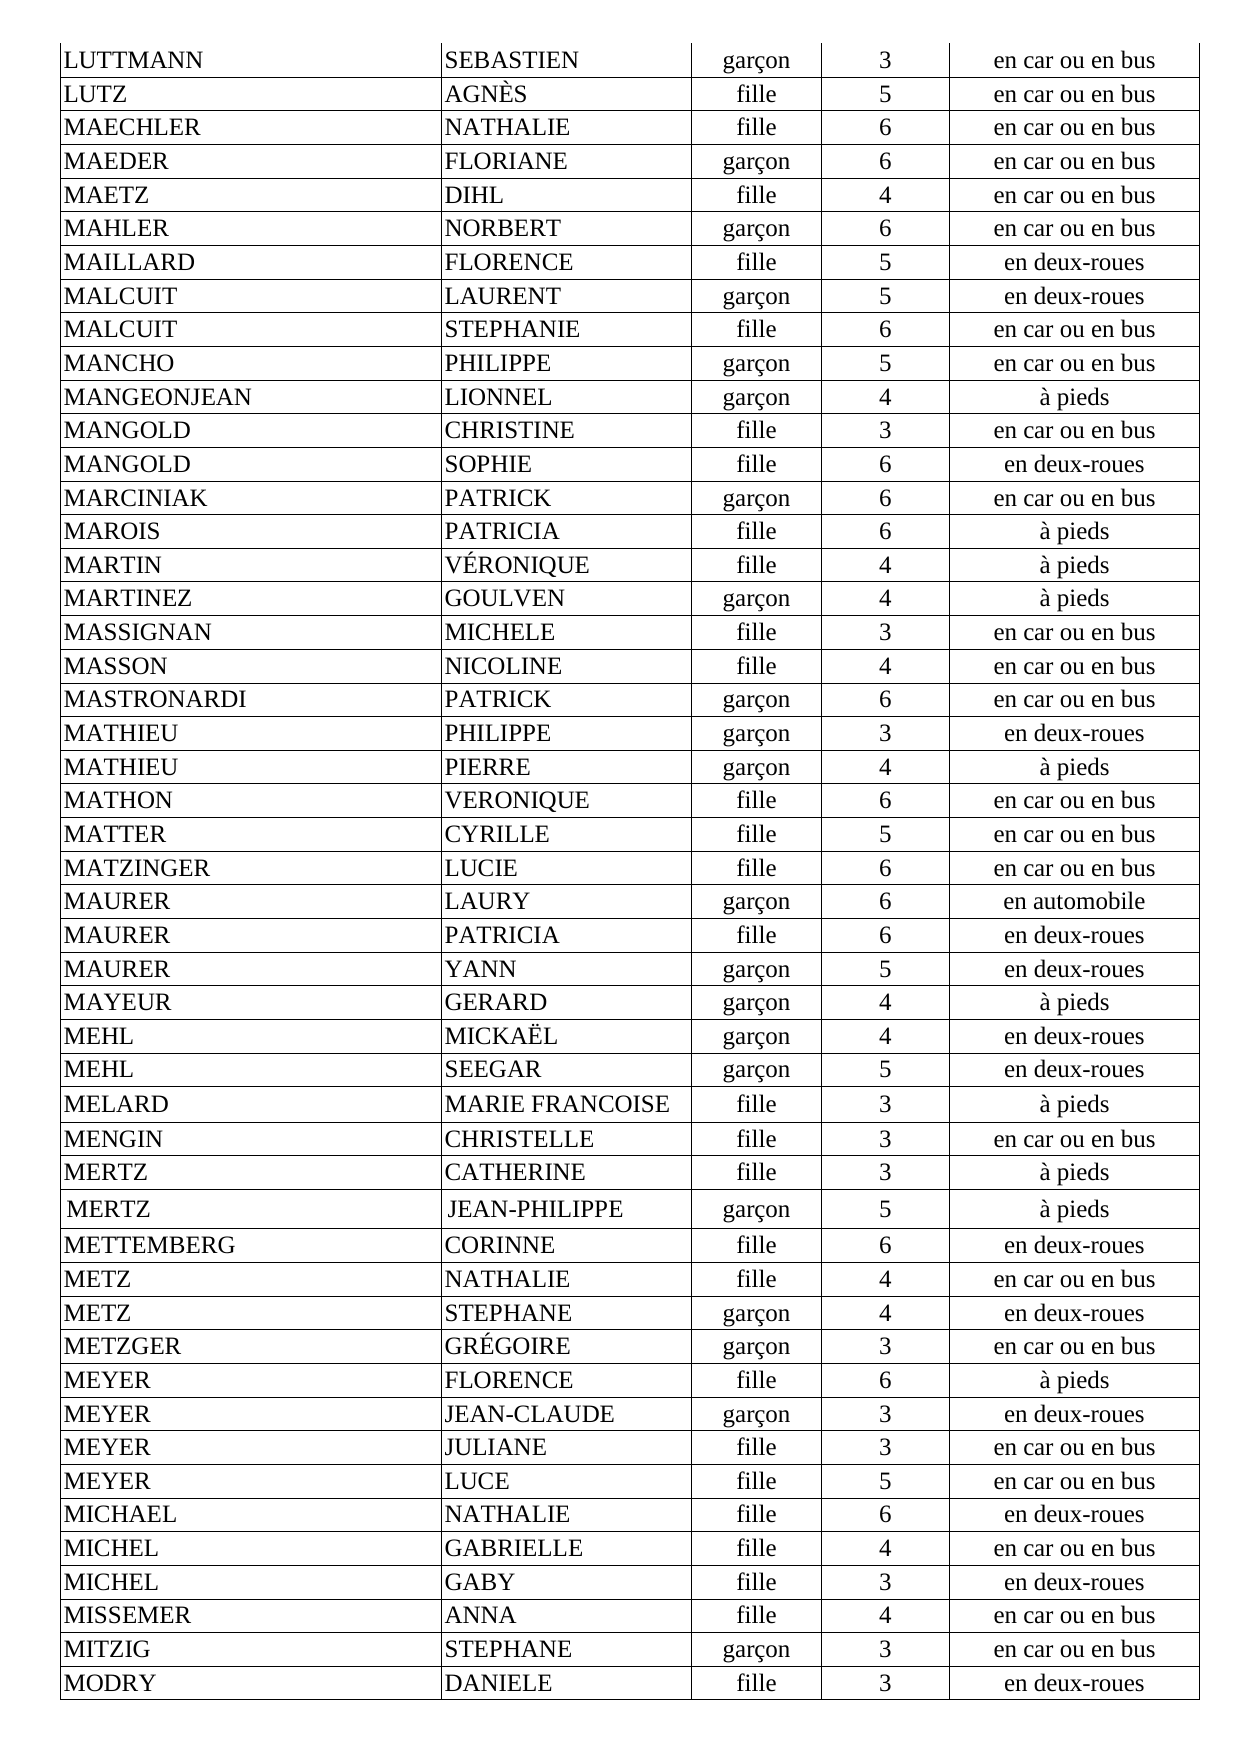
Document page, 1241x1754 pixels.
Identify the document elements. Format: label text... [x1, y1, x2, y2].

table_cell 5 [822, 1465, 949, 1498]
table_cell 6 [822, 111, 949, 144]
table_cell JEAN-CLAUDE [442, 1398, 691, 1430]
table_cell MICHEL [61, 1566, 441, 1599]
table_cell GABY [442, 1566, 691, 1599]
table_cell en deux-roues [950, 1398, 1199, 1430]
table_cell MATHON [61, 784, 441, 817]
table_cell MAYEUR [61, 986, 441, 1019]
table_cell MAETZ [61, 179, 441, 211]
table_cell MEHL [61, 1054, 441, 1086]
table_cell MEYER [61, 1364, 441, 1397]
table_cell CYRILLE [442, 818, 691, 851]
table_cell MAECHLER [61, 111, 441, 144]
table_cell 3 [822, 717, 949, 750]
table_cell MICHEL [61, 1532, 441, 1565]
table_cell garçon [692, 347, 821, 380]
table_cell à pieds [950, 381, 1199, 413]
table_cell garçon [692, 145, 821, 178]
table_cell PATRICIA [442, 515, 691, 548]
table_cell fille [692, 1499, 821, 1531]
table_cell NATHALIE [442, 1263, 691, 1296]
table_cell fille [692, 1532, 821, 1565]
table_cell 6 [822, 684, 949, 716]
table_cell MAEDER [61, 145, 441, 178]
table_cell MERTZ [61, 1190, 441, 1228]
table_cell fille [692, 1229, 821, 1262]
table_cell MANGOLD [61, 414, 441, 447]
table_cell PIERRE [442, 751, 691, 783]
table_cell garçon [692, 43, 821, 77]
table_cell MEYER [61, 1398, 441, 1430]
table_cell en car ou en bus [950, 1330, 1199, 1363]
table_cell en car ou en bus [950, 784, 1199, 817]
table_cell à pieds [950, 582, 1199, 615]
table_cell 5 [822, 280, 949, 312]
table_cell MITZIG [61, 1633, 441, 1666]
table_cell 4 [822, 650, 949, 683]
table_cell fille [692, 1465, 821, 1498]
table_cell en car ou en bus [950, 414, 1199, 447]
table_cell garçon [692, 684, 821, 716]
table_cell LAURY [442, 885, 691, 918]
table_cell fille [692, 1364, 821, 1397]
table_cell CATHERINE [442, 1156, 691, 1189]
table_cell garçon [692, 1054, 821, 1086]
table_cell GRÉGOIRE [442, 1330, 691, 1363]
table_cell en car ou en bus [950, 482, 1199, 514]
table_cell 5 [822, 246, 949, 279]
table_cell à pieds [950, 515, 1199, 548]
table_cell MICKAËL [442, 1020, 691, 1053]
table_cell fille [692, 549, 821, 581]
table_cell LUCE [442, 1465, 691, 1498]
table_cell MARTIN [61, 549, 441, 581]
table_cell en car ou en bus [950, 1633, 1199, 1666]
table_cell en car ou en bus [950, 313, 1199, 346]
table_cell en deux-roues [950, 1566, 1199, 1599]
table_cell 6 [822, 145, 949, 178]
table_cell fille [692, 616, 821, 649]
table_cell CORINNE [442, 1229, 691, 1262]
table_cell MENGIN [61, 1123, 441, 1155]
table_cell en car ou en bus [950, 212, 1199, 245]
table_cell en deux-roues [950, 1020, 1199, 1053]
table_cell 6 [822, 482, 949, 514]
table_cell en car ou en bus [950, 347, 1199, 380]
table_cell en deux-roues [950, 1229, 1199, 1262]
table_cell 6 [822, 784, 949, 817]
table_cell 4 [822, 751, 949, 783]
table_cell 5 [822, 1054, 949, 1086]
table_cell fille [692, 246, 821, 279]
table_cell DANIELE [442, 1667, 691, 1699]
table_cell en car ou en bus [950, 43, 1199, 77]
table_cell MAURER [61, 953, 441, 985]
table_cell METZGER [61, 1330, 441, 1363]
table_cell MANGOLD [61, 448, 441, 481]
table_cell 5 [822, 1190, 949, 1228]
table_cell fille [692, 1667, 821, 1699]
table_cell 6 [822, 1499, 949, 1531]
table_cell en deux-roues [950, 1297, 1199, 1329]
table_cell MANCHO [61, 347, 441, 380]
table_cell à pieds [950, 549, 1199, 581]
table_cell LUTZ [61, 78, 441, 110]
table_cell 4 [822, 1532, 949, 1565]
table_cell MASSIGNAN [61, 616, 441, 649]
table_cell MASSON [61, 650, 441, 683]
table_cell en car ou en bus [950, 1600, 1199, 1632]
table_cell 4 [822, 549, 949, 581]
table_cell MICHAEL [61, 1499, 441, 1531]
table_cell PHILIPPE [442, 347, 691, 380]
table_cell fille [692, 448, 821, 481]
table_cell en automobile [950, 885, 1199, 918]
table_cell LIONNEL [442, 381, 691, 413]
table_cell 5 [822, 818, 949, 851]
table_cell 6 [822, 313, 949, 346]
table_cell NICOLINE [442, 650, 691, 683]
table_cell LAURENT [442, 280, 691, 312]
table_cell MAURER [61, 885, 441, 918]
table_cell STEPHANE [442, 1633, 691, 1666]
table_cell garçon [692, 482, 821, 514]
table_cell en deux-roues [950, 1499, 1199, 1531]
table_cell MEYER [61, 1431, 441, 1464]
table_cell garçon [692, 885, 821, 918]
table_cell fille [692, 852, 821, 884]
table_cell SOPHIE [442, 448, 691, 481]
table_cell 3 [822, 1156, 949, 1189]
table_cell fille [692, 111, 821, 144]
table_cell 3 [822, 1431, 949, 1464]
table_cell garçon [692, 717, 821, 750]
table_cell en deux-roues [950, 953, 1199, 985]
table_cell 5 [822, 953, 949, 985]
table_cell garçon [692, 582, 821, 615]
table_cell FLORENCE [442, 246, 691, 279]
table_cell fille [692, 1566, 821, 1599]
table_cell CHRISTINE [442, 414, 691, 447]
table_cell MICHELE [442, 616, 691, 649]
table_cell SEBASTIEN [442, 43, 691, 77]
table_cell ANNA [442, 1600, 691, 1632]
table_cell MALCUIT [61, 280, 441, 312]
table_cell fille [692, 919, 821, 952]
table_cell MAHLER [61, 212, 441, 245]
table_cell garçon [692, 1297, 821, 1329]
table_cell 6 [822, 448, 949, 481]
table_cell 4 [822, 986, 949, 1019]
table_cell 3 [822, 1633, 949, 1666]
table_cell en car ou en bus [950, 179, 1199, 211]
table_cell fille [692, 1431, 821, 1464]
table_cell en car ou en bus [950, 1263, 1199, 1296]
table_cell en deux-roues [950, 448, 1199, 481]
table_cell 4 [822, 381, 949, 413]
table_cell en car ou en bus [950, 78, 1199, 110]
table_cell SEEGAR [442, 1054, 691, 1086]
table_cell à pieds [950, 1087, 1199, 1122]
table_cell à pieds [950, 1364, 1199, 1397]
table_cell en car ou en bus [950, 852, 1199, 884]
table_cell JULIANE [442, 1431, 691, 1464]
table_cell à pieds [950, 1156, 1199, 1189]
table_cell METZ [61, 1297, 441, 1329]
table_cell 6 [822, 885, 949, 918]
table_cell 3 [822, 43, 949, 77]
table_cell en car ou en bus [950, 145, 1199, 178]
table_cell 6 [822, 852, 949, 884]
table_cell PATRICIA [442, 919, 691, 952]
table_cell en deux-roues [950, 1054, 1199, 1086]
table_cell garçon [692, 953, 821, 985]
table_cell GOULVEN [442, 582, 691, 615]
table_cell 4 [822, 179, 949, 211]
table_cell garçon [692, 1330, 821, 1363]
table_cell MANGEONJEAN [61, 381, 441, 413]
table_cell MELARD [61, 1087, 441, 1122]
table_cell fille [692, 784, 821, 817]
table_cell STEPHANE [442, 1297, 691, 1329]
table_cell en deux-roues [950, 717, 1199, 750]
table_cell DIHL [442, 179, 691, 211]
table_cell 4 [822, 1297, 949, 1329]
table_cell METZ [61, 1263, 441, 1296]
table_cell CHRISTELLE [442, 1123, 691, 1155]
table_cell fille [692, 78, 821, 110]
table_cell en car ou en bus [950, 1532, 1199, 1565]
table_cell 4 [822, 1263, 949, 1296]
table_cell fille [692, 313, 821, 346]
table_cell 6 [822, 1229, 949, 1262]
table_cell MALCUIT [61, 313, 441, 346]
table_cell fille [692, 1600, 821, 1632]
table_cell fille [692, 1087, 821, 1122]
table_cell garçon [692, 1190, 821, 1228]
table_cell à pieds [950, 1190, 1199, 1228]
table_cell GABRIELLE [442, 1532, 691, 1565]
table_cell MASTRONARDI [61, 684, 441, 716]
table_cell en car ou en bus [950, 818, 1199, 851]
table_cell JEAN-PHILIPPE [442, 1190, 691, 1228]
table_cell MAILLARD [61, 246, 441, 279]
table_cell fille [692, 1263, 821, 1296]
table_cell GERARD [442, 986, 691, 1019]
table_cell 6 [822, 1364, 949, 1397]
table_cell en deux-roues [950, 246, 1199, 279]
table_cell VERONIQUE [442, 784, 691, 817]
table_cell garçon [692, 1398, 821, 1430]
table_cell garçon [692, 280, 821, 312]
table_cell 3 [822, 1087, 949, 1122]
table_cell garçon [692, 751, 821, 783]
table_cell 6 [822, 919, 949, 952]
table_cell 3 [822, 1667, 949, 1699]
table_cell garçon [692, 1020, 821, 1053]
table_cell 4 [822, 1600, 949, 1632]
table_cell 5 [822, 347, 949, 380]
table_cell FLORENCE [442, 1364, 691, 1397]
table_cell VÉRONIQUE [442, 549, 691, 581]
table_cell fille [692, 515, 821, 548]
table_cell fille [692, 414, 821, 447]
table_cell 3 [822, 414, 949, 447]
table_cell en car ou en bus [950, 1431, 1199, 1464]
table_cell en car ou en bus [950, 684, 1199, 716]
table_cell à pieds [950, 751, 1199, 783]
table_cell MAROIS [61, 515, 441, 548]
table_cell en car ou en bus [950, 1465, 1199, 1498]
table_cell 4 [822, 582, 949, 615]
table_cell en car ou en bus [950, 111, 1199, 144]
table_cell MAURER [61, 919, 441, 952]
table_cell MATHIEU [61, 751, 441, 783]
table_cell 6 [822, 515, 949, 548]
table_cell fille [692, 1123, 821, 1155]
table_cell fille [692, 650, 821, 683]
table_cell en deux-roues [950, 1667, 1199, 1699]
table_cell MARTINEZ [61, 582, 441, 615]
table_cell LUCIE [442, 852, 691, 884]
table_cell en car ou en bus [950, 616, 1199, 649]
table_cell NATHALIE [442, 111, 691, 144]
table_cell garçon [692, 986, 821, 1019]
table_cell garçon [692, 212, 821, 245]
table_cell en car ou en bus [950, 650, 1199, 683]
table_cell PATRICK [442, 684, 691, 716]
table_cell NATHALIE [442, 1499, 691, 1531]
table_cell MODRY [61, 1667, 441, 1699]
table_cell MARCINIAK [61, 482, 441, 514]
table_cell MARIE FRANCOISE [442, 1087, 691, 1122]
table_cell en deux-roues [950, 280, 1199, 312]
table_cell MEHL [61, 1020, 441, 1053]
table_cell en deux-roues [950, 919, 1199, 952]
table_cell PHILIPPE [442, 717, 691, 750]
table_cell 3 [822, 1123, 949, 1155]
table_cell 3 [822, 616, 949, 649]
table_cell LUTTMANN [61, 43, 441, 77]
table_cell fille [692, 179, 821, 211]
table_cell 3 [822, 1330, 949, 1363]
table_cell en car ou en bus [950, 1123, 1199, 1155]
table_cell PATRICK [442, 482, 691, 514]
table_cell FLORIANE [442, 145, 691, 178]
table_cell METTEMBERG [61, 1229, 441, 1262]
table_cell 5 [822, 78, 949, 110]
table_cell MATZINGER [61, 852, 441, 884]
table_cell garçon [692, 1633, 821, 1666]
table_cell MATHIEU [61, 717, 441, 750]
table_cell MEYER [61, 1465, 441, 1498]
table_cell YANN [442, 953, 691, 985]
table_cell fille [692, 818, 821, 851]
table_cell 3 [822, 1566, 949, 1599]
table_cell 6 [822, 212, 949, 245]
table_cell à pieds [950, 986, 1199, 1019]
table_cell fille [692, 1156, 821, 1189]
table_cell 3 [822, 1398, 949, 1430]
table_cell AGNÈS [442, 78, 691, 110]
table_cell MATTER [61, 818, 441, 851]
table_cell NORBERT [442, 212, 691, 245]
table_cell 4 [822, 1020, 949, 1053]
table_cell garçon [692, 381, 821, 413]
table_cell STEPHANIE [442, 313, 691, 346]
table_cell MISSEMER [61, 1600, 441, 1632]
table_cell MERTZ [61, 1156, 441, 1189]
